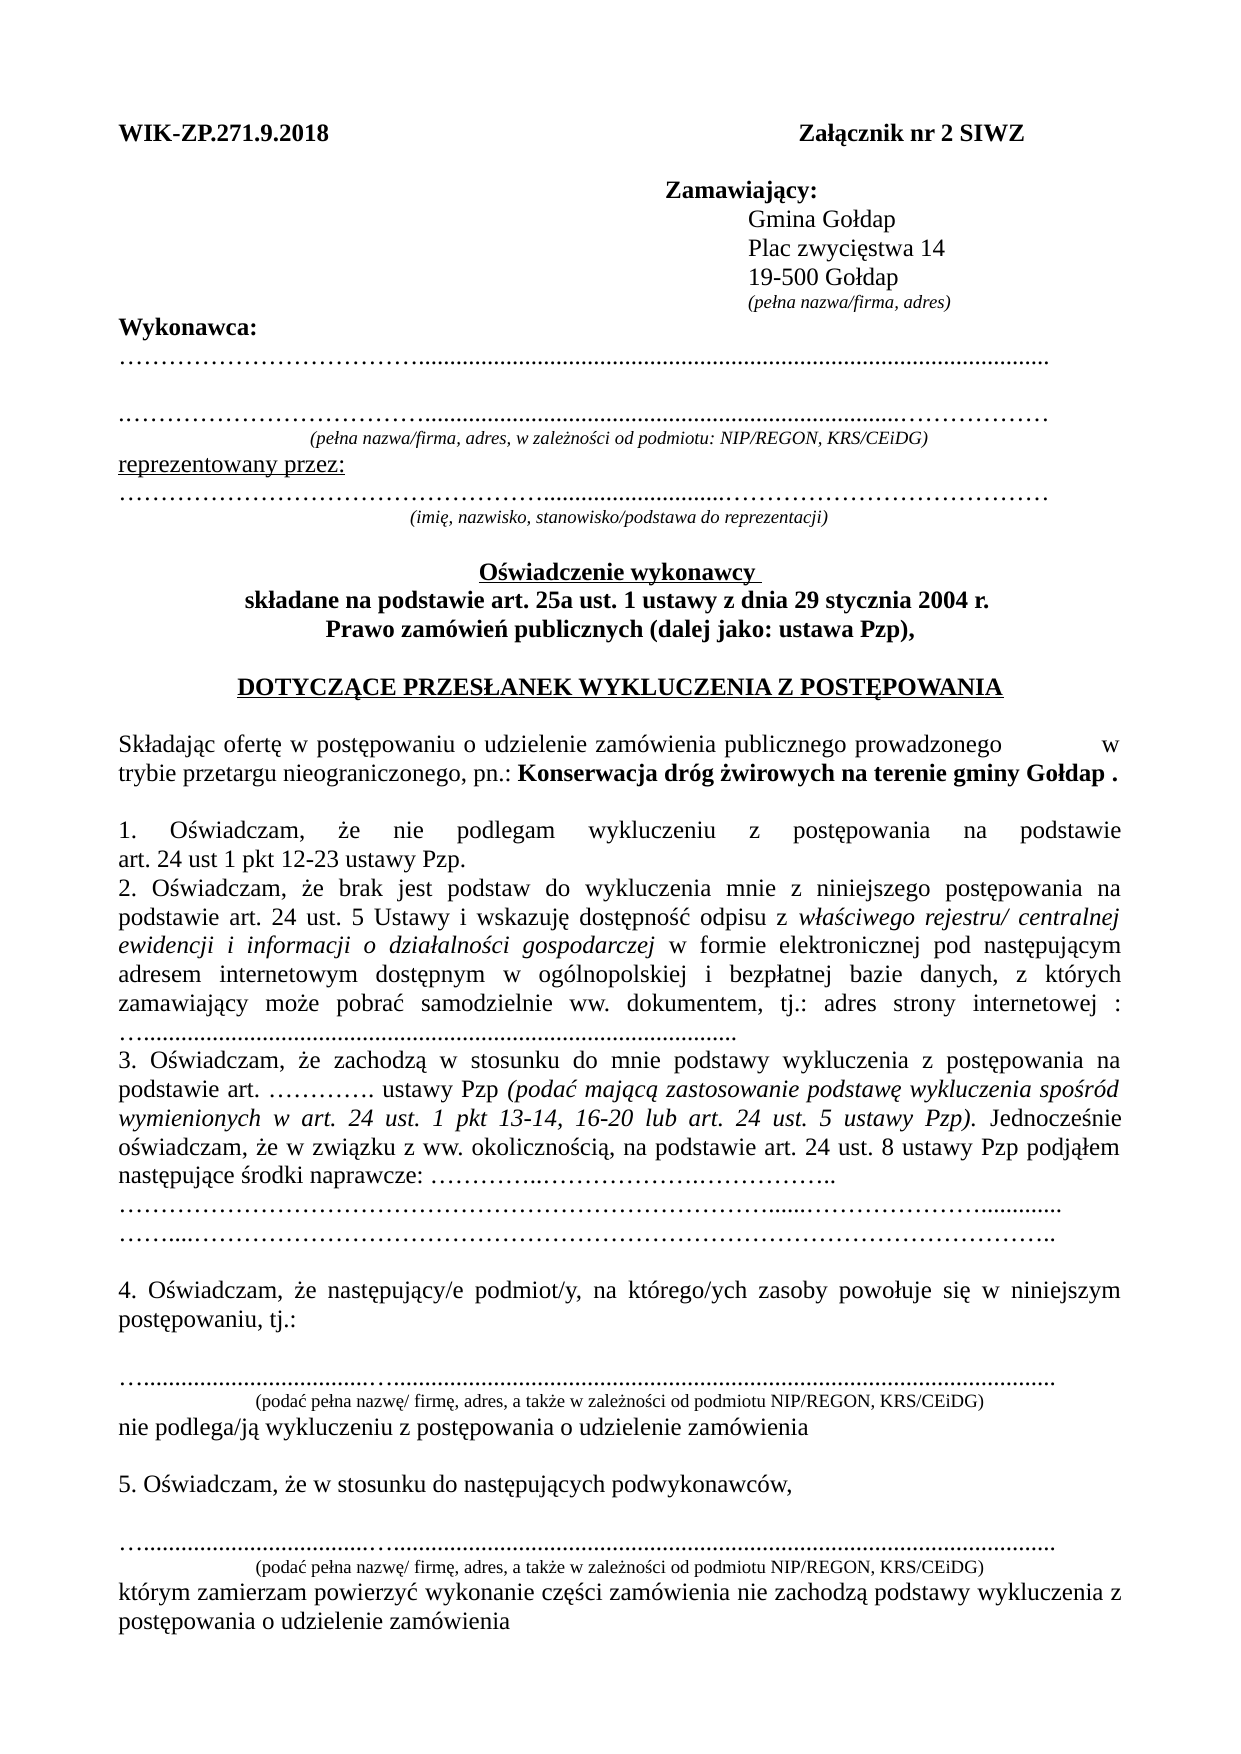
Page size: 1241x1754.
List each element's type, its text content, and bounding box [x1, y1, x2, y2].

text 4. Oświadczam, że następujący/e podmiot/y, na którego/ych zasoby powołuje się w niniejszym postępowaniu, tj.: [118, 1275, 1122, 1333]
text Prawo zamówień publicznych (dalej jako: ustawa Pzp), [118, 614, 1122, 643]
text (podać pełna nazwę/ firmę, adres, a także w zależności od podmiotu NIP/REGON, KRS/CEiDG) [118, 1390, 1122, 1412]
text Wykonawca: [118, 312, 1122, 341]
text .………………………………............................................................................……………… [118, 398, 1122, 427]
text …………………………………………….............................………………………………… [118, 477, 1122, 506]
text (podać pełna nazwę/ firmę, adres, a także w zależności od podmiotu NIP/REGON, KRS/CEiDG) [118, 1556, 1122, 1577]
text którym zamierzam powierzyć wykonanie części zamówienia nie zachodzą podstawy wykluczenia z postępowania o udzielenie zamówienia [118, 1577, 1122, 1635]
text Zamawiający: [665, 176, 1122, 204]
text składane na podstawie art. 25a ust. 1 ustawy z dnia 29 stycznia 2004 r. [118, 585, 1122, 614]
text (pełna nazwa/firma, adres) [748, 291, 1122, 312]
text DOTYCZĄCE PRZESŁANEK WYKLUCZENIA Z POSTĘPOWANIA [118, 672, 1122, 700]
text 5. Oświadczam, że w stosunku do następujących podwykonawców, [118, 1469, 1122, 1498]
text Gmina Gołdap [748, 204, 1122, 233]
text nie podlega/ją wykluczeniu z postępowania o udzielenie zamówienia [118, 1412, 1122, 1441]
text Oświadczenie wykonawcy [118, 557, 1122, 585]
text ……………………………………………………………………......………………….............……....………………………………………………………………………………………….. [118, 1189, 1122, 1247]
text reprezentowany przez: [118, 449, 1122, 477]
text 19-500 Gołdap [748, 262, 1122, 291]
text 2. Oświadczam, że brak jest podstaw do wykluczenia mnie z niniejszego postępowania na podstawie art. 24 ust. 5 Ustawy i wskazuję dostępność odpisu z właściwego rejestru/ centralnej ewidencji i informacji o działalności gospodarczej w formie elektronicznej pod następującym adresem internetowym dostępnym w ogólnopolskiej i bezpłatnej bazie danych, z których zamawiający może pobrać samodzielnie ww. dokumentem, tj.: adres strony internetowej : …............................................................................................... [118, 873, 1122, 1045]
text WIK-ZP.271.9.2018 Załącznik nr 2 SIWZ [118, 118, 1122, 147]
text Plac zwycięstwa 14 [748, 233, 1122, 262]
text …....................................….......................................................................................................... [118, 1527, 1122, 1556]
text 3. Oświadczam, że zachodzą w stosunku do mnie podstawy wykluczenia z postępowania na podstawie art. …………. ustawy Pzp (podać mającą zastosowanie podstawę wykluczenia spośród wymienionych w art. 24 ust. 1 pkt 13-14, 16-20 lub art. 24 ust. 5 ustawy Pzp). Jednocześnie oświadczam, że w związku z ww. okolicznością, na podstawie art. 24 ust. 8 ustawy Pzp podjąłem następujące środki naprawcze: …………..……………….…………….. [118, 1045, 1122, 1189]
list 1. Oświadczam, że nie podlegam wykluczeniu z postępowania na podstawie art. 24 ust 1 pkt 12-23 ustawy Pzp. [118, 815, 1122, 873]
text …....................................….......................................................................................................... [118, 1362, 1122, 1390]
text (pełna nazwa/firma, adres, w zależności od podmiotu: NIP/REGON, KRS/CEiDG) [118, 427, 1122, 449]
text ………………………………..................................................................................................... [118, 341, 1122, 370]
text Składając ofertę w postępowaniu o udzielenie zamówienia publicznego prowadzonego w trybie przetargu nieograniczonego, pn.: Konserwacja dróg żwirowych na terenie gminy Gołdap . [118, 729, 1122, 787]
text (imię, nazwisko, stanowisko/podstawa do reprezentacji) [118, 506, 1122, 528]
